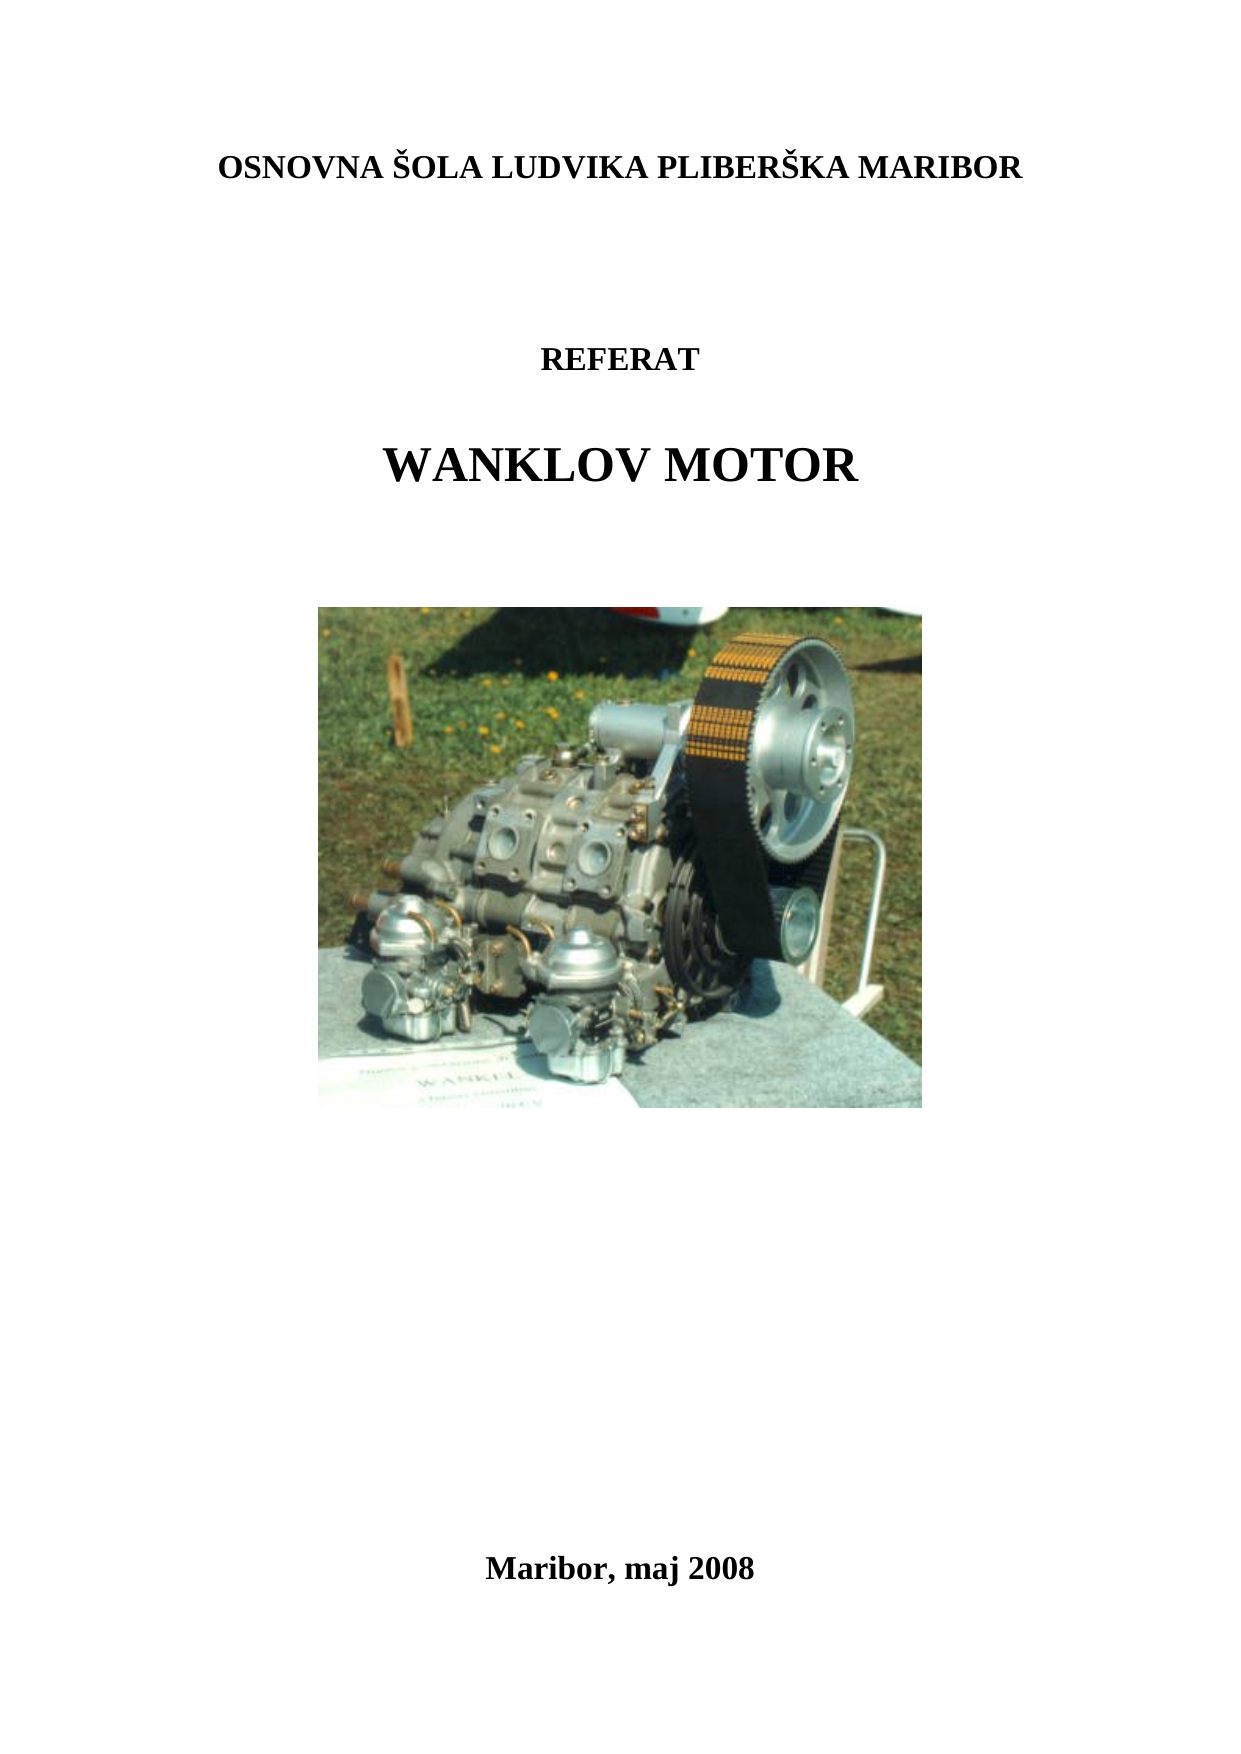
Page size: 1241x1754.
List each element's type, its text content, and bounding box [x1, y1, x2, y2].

text OSNOVNA ŠOLA LUDVIKA PLIBERŠKA MARIBOR [148, 148, 1093, 186]
picture [318, 607, 922, 1108]
text Maribor, maj 2008 [148, 1548, 1093, 1587]
text REFERAT [148, 339, 1093, 378]
text WANKLOV MOTOR [148, 435, 1093, 493]
